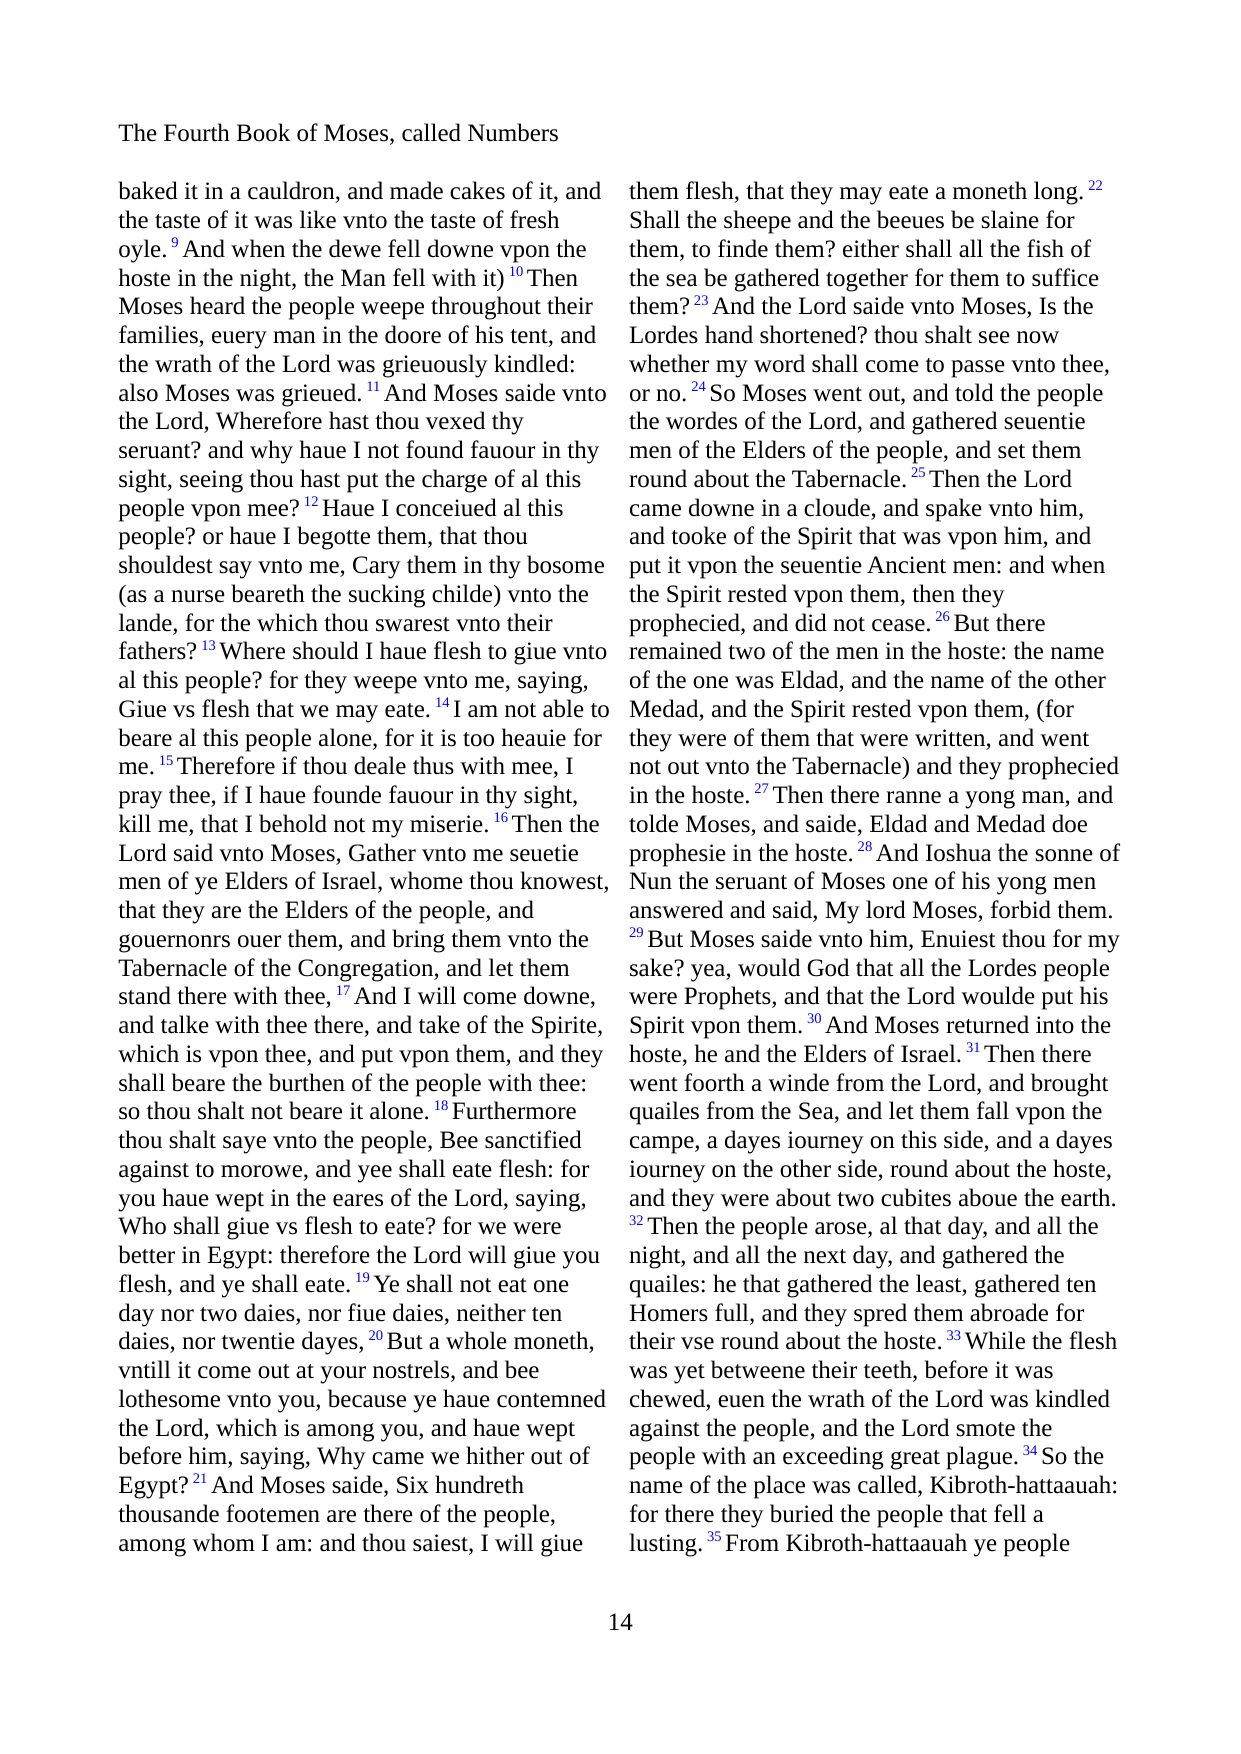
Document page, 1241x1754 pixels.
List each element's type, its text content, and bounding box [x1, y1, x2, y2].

text them flesh, that they may eate a moneth long. 22 Shall the sheepe and the beeues be slaine for them, to finde them? either shall all the fish of the sea be gathered together for them to suffice them? 23 And the Lord saide vnto Moses, Is the Lordes hand shortened? thou shalt see now whether my word shall come to passe vnto thee, or no. 24 So Moses went out, and told the people the wordes of the Lord, and gathered seuentie men of the Elders of the people, and set them round about the Tabernacle. 25 Then the Lord came downe in a cloude, and spake vnto him, and tooke of the Spirit that was vpon him, and put it vpon the seuentie Ancient men: and when the Spirit rested vpon them, then they prophecied, and did not cease. 26 But there remained two of the men in the hoste: the name of the one was Eldad, and the name of the other Medad, and the Spirit rested vpon them, (for they were of them that were written, and went not out vnto the Tabernacle) and they prophecied in the hoste. 27 Then there ranne a yong man, and tolde Moses, and saide, Eldad and Medad doe prophesie in the hoste. 28 And Ioshua the sonne of Nun the seruant of Moses one of his yong men answered and said, My lord Moses, forbid them. 29 But Moses saide vnto him, Enuiest thou for my sake? yea, would God that all the Lordes people were Prophets, and that the Lord woulde put his Spirit vpon them. 30 And Moses returned into the hoste, he and the Elders of Israel. 31 Then there went foorth a winde from the Lord, and brought quailes from the Sea, and let them fall vpon the campe, a dayes iourney on this side, and a dayes iourney on the other side, round about the hoste, and they were about two cubites aboue the earth. 32 Then the people arose, al that day, and all the night, and all the next day, and gathered the quailes: he that gathered the least, gathered ten Homers full, and they spred them abroade for their vse round about the hoste. 33 While the flesh was yet betweene their teeth, before it was chewed, euen the wrath of the Lord was kindled against the people, and the Lord smote the people with an exceeding great plague. 34 So the name of the place was called, Kibroth-hattaauah: for there they buried the people that fell a lusting. 35 From Kibroth-hattaauah ye people [629, 176, 1122, 1556]
text baked it in a cauldron, and made cakes of it, and the taste of it was like vnto the taste of fresh oyle. 9 And when the dewe fell downe vpon the hoste in the night, the Man fell with it) 10 Then Moses heard the people weepe throughout their families, euery man in the doore of his tent, and the wrath of the Lord was grieuously kindled: also Moses was grieued. 11 And Moses saide vnto the Lord, Wherefore hast thou vexed thy seruant? and why haue I not found fauour in thy sight, seeing thou hast put the charge of al this people vpon mee? 12 Haue I conceiued al this people? or haue I begotte them, that thou shouldest say vnto me, Cary them in thy bosome (as a nurse beareth the sucking childe) vnto the lande, for the which thou swarest vnto their fathers? 13 Where should I haue flesh to giue vnto al this people? for they weepe vnto me, saying, Giue vs flesh that we may eate. 14 I am not able to beare al this people alone, for it is too heauie for me. 15 Therefore if thou deale thus with mee, I pray thee, if I haue founde fauour in thy sight, kill me, that I behold not my miserie. 16 Then the Lord said vnto Moses, Gather vnto me seuetie men of ye Elders of Israel, whome thou knowest, that they are the Elders of the people, and gouernonrs ouer them, and bring them vnto the Tabernacle of the Congregation, and let them stand there with thee, 17 And I will come downe, and talke with thee there, and take of the Spirite, which is vpon thee, and put vpon them, and they shall beare the burthen of the people with thee: so thou shalt not beare it alone. 18 Furthermore thou shalt saye vnto the people, Bee sanctified against to morowe, and yee shall eate flesh: for you haue wept in the eares of the Lord, saying, Who shall giue vs flesh to eate? for we were better in Egypt: therefore the Lord will giue you flesh, and ye shall eate. 19 Ye shall not eat one day nor two daies, nor fiue daies, neither ten daies, nor twentie dayes, 20 But a whole moneth, vntill it come out at your nostrels, and bee lothesome vnto you, because ye haue contemned the Lord, which is among you, and haue wept before him, saying, Why came we hither out of Egypt? 21 And Moses saide, Six hundreth thousande footemen are there of the people, among whom I am: and thou saiest, I will giue [118, 176, 611, 1556]
